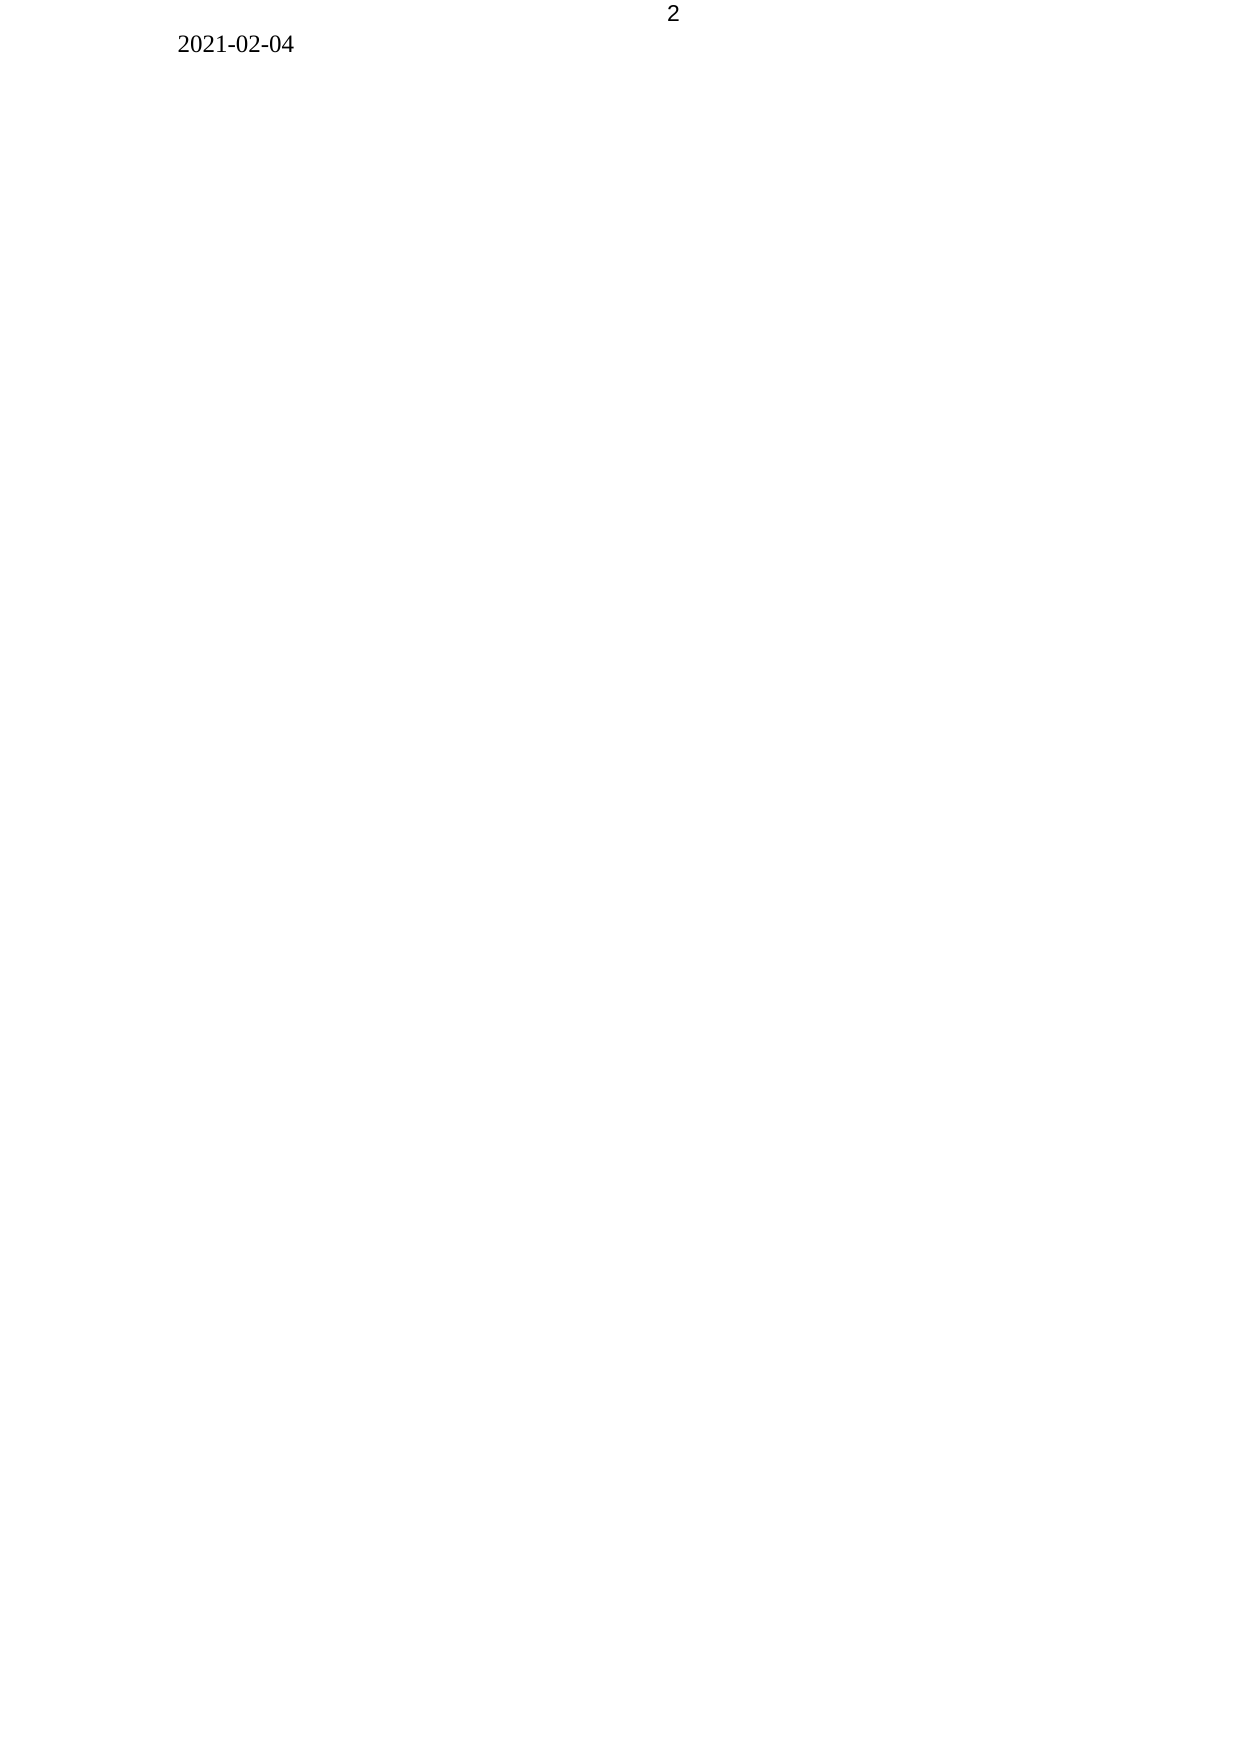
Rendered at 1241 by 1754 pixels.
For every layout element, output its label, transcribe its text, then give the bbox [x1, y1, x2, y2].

text 2021-02-04 [177, 29, 1169, 58]
